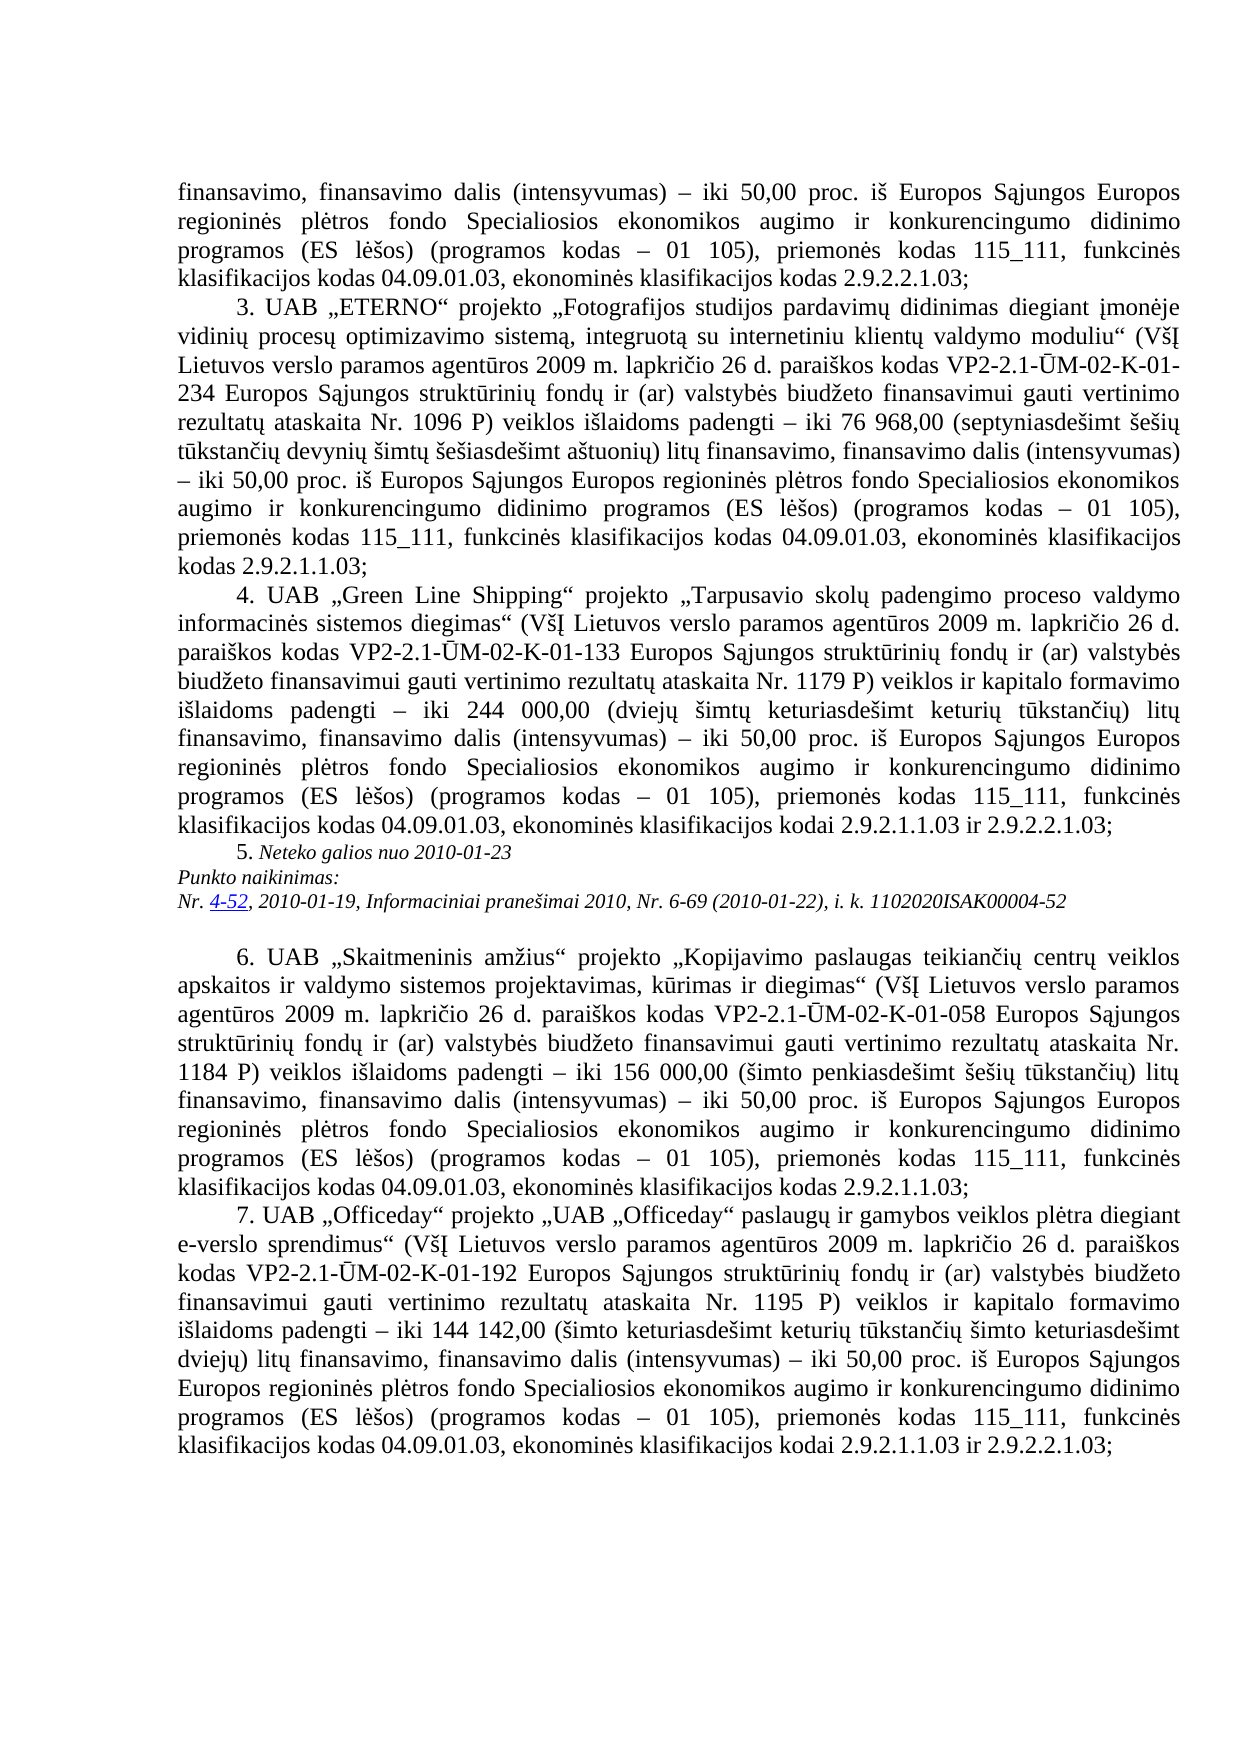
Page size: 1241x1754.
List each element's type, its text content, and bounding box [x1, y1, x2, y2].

text finansavimo, finansavimo dalis (intensyvumas) – iki 50,00 proc. iš Europos Sąjungos Europos regioninės plėtros fondo Specialiosios ekonomikos augimo ir konkurencingumo didinimo programos (ES lėšos) (programos kodas – 01 105), priemonės kodas 115_111, funkcinės klasifikacijos kodas 04.09.01.03, ekonominės klasifikacijos kodas 2.9.2.2.1.03; [177, 177, 1181, 292]
text Punkto naikinimas: [177, 865, 1181, 889]
text 5. Neteko galios nuo 2010-01-23 [177, 838, 1181, 865]
text 3. UAB „ETERNO“ projekto „Fotografijos studijos pardavimų didinimas diegiant įmonėje vidinių procesų optimizavimo sistemą, integruotą su internetiniu klientų valdymo moduliu“ (VšĮ Lietuvos verslo paramos agentūros 2009 m. lapkričio 26 d. paraiškos kodas VP2-2.1-ŪM-02-K-01-234 Europos Sąjungos struktūrinių fondų ir (ar) valstybės biudžeto finansavimui gauti vertinimo rezultatų ataskaita Nr. 1096 P) veiklos išlaidoms padengti – iki 76 968,00 (septyniasdešimt šešių tūkstančių devynių šimtų šešiasdešimt aštuonių) litų finansavimo, finansavimo dalis (intensyvumas) – iki 50,00 proc. iš Europos Sąjungos Europos regioninės plėtros fondo Specialiosios ekonomikos augimo ir konkurencingumo didinimo programos (ES lėšos) (programos kodas – 01 105), priemonės kodas 115_111, funkcinės klasifikacijos kodas 04.09.01.03, ekonominės klasifikacijos kodas 2.9.2.1.1.03; [177, 292, 1181, 580]
text Nr. 4-52, 2010-01-19, Informaciniai pranešimai 2010, Nr. 6-69 (2010-01-22), i. k. 1102020ISAK00004-52 [177, 889, 1181, 913]
text 6. UAB „Skaitmeninis amžius“ projekto „Kopijavimo paslaugas teikiančių centrų veiklos apskaitos ir valdymo sistemos projektavimas, kūrimas ir diegimas“ (VšĮ Lietuvos verslo paramos agentūros 2009 m. lapkričio 26 d. paraiškos kodas VP2-2.1-ŪM-02-K-01-058 Europos Sąjungos struktūrinių fondų ir (ar) valstybės biudžeto finansavimui gauti vertinimo rezultatų ataskaita Nr. 1184 P) veiklos išlaidoms padengti – iki 156 000,00 (šimto penkiasdešimt šešių tūkstančių) litų finansavimo, finansavimo dalis (intensyvumas) – iki 50,00 proc. iš Europos Sąjungos Europos regioninės plėtros fondo Specialiosios ekonomikos augimo ir konkurencingumo didinimo programos (ES lėšos) (programos kodas – 01 105), priemonės kodas 115_111, funkcinės klasifikacijos kodas 04.09.01.03, ekonominės klasifikacijos kodas 2.9.2.1.1.03; [177, 942, 1181, 1200]
text 4. UAB „Green Line Shipping“ projekto „Tarpusavio skolų padengimo proceso valdymo informacinės sistemos diegimas“ (VšĮ Lietuvos verslo paramos agentūros 2009 m. lapkričio 26 d. paraiškos kodas VP2-2.1-ŪM-02-K-01-133 Europos Sąjungos struktūrinių fondų ir (ar) valstybės biudžeto finansavimui gauti vertinimo rezultatų ataskaita Nr. 1179 P) veiklos ir kapitalo formavimo išlaidoms padengti – iki 244 000,00 (dviejų šimtų keturiasdešimt keturių tūkstančių) litų finansavimo, finansavimo dalis (intensyvumas) – iki 50,00 proc. iš Europos Sąjungos Europos regioninės plėtros fondo Specialiosios ekonomikos augimo ir konkurencingumo didinimo programos (ES lėšos) (programos kodas – 01 105), priemonės kodas 115_111, funkcinės klasifikacijos kodas 04.09.01.03, ekonominės klasifikacijos kodai 2.9.2.1.1.03 ir 2.9.2.2.1.03; [177, 580, 1181, 838]
text 7. UAB „Officeday“ projekto „UAB „Officeday“ paslaugų ir gamybos veiklos plėtra diegiant e-verslo sprendimus“ (VšĮ Lietuvos verslo paramos agentūros 2009 m. lapkričio 26 d. paraiškos kodas VP2-2.1-ŪM-02-K-01-192 Europos Sąjungos struktūrinių fondų ir (ar) valstybės biudžeto finansavimui gauti vertinimo rezultatų ataskaita Nr. 1195 P) veiklos ir kapitalo formavimo išlaidoms padengti – iki 144 142,00 (šimto keturiasdešimt keturių tūkstančių šimto keturiasdešimt dviejų) litų finansavimo, finansavimo dalis (intensyvumas) – iki 50,00 proc. iš Europos Sąjungos Europos regioninės plėtros fondo Specialiosios ekonomikos augimo ir konkurencingumo didinimo programos (ES lėšos) (programos kodas – 01 105), priemonės kodas 115_111, funkcinės klasifikacijos kodas 04.09.01.03, ekonominės klasifikacijos kodai 2.9.2.1.1.03 ir 2.9.2.2.1.03; [177, 1200, 1181, 1459]
